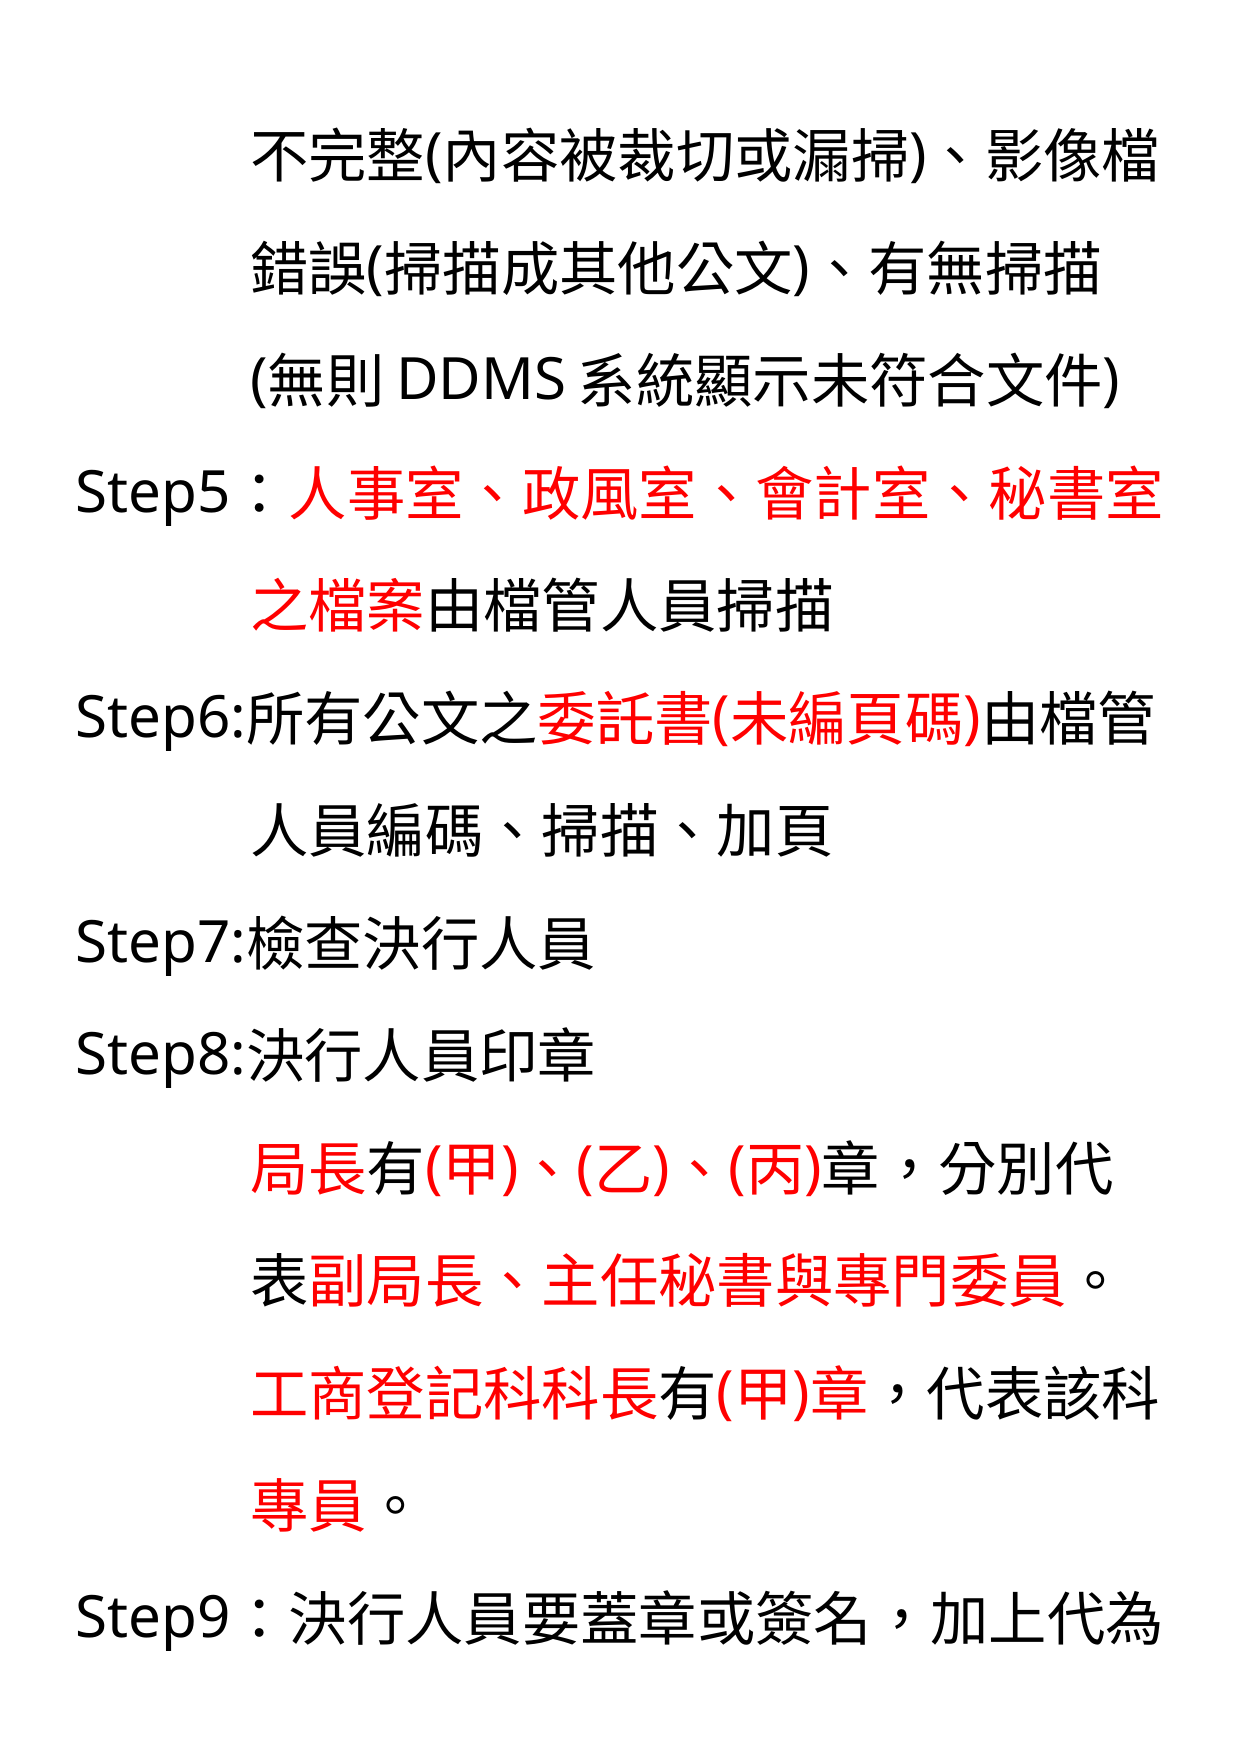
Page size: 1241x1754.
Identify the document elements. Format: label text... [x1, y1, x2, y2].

text Step8:決行人員印章 [75, 989, 1165, 1102]
text Step7:檢查決行人員 [75, 877, 1165, 989]
text 不完整(內容被裁切或漏掃)、影像檔錯誤(掃描成其他公文)、有無掃描(無則DDMS系統顯示未符合文件) [75, 89, 1165, 427]
text Step9：決行人員要蓋章或簽名，加上代為 [75, 1552, 1165, 1664]
text 局長有(甲)、(乙)、(丙)章，分別代表副局長、主任秘書與專門委員。 [250, 1102, 1165, 1327]
text Step5：人事室、政風室、會計室、秘書室之檔案由檔管人員掃描 [75, 427, 1165, 652]
text 工商登記科科長有(甲)章，代表該科專員。 [250, 1327, 1165, 1552]
text Step6:所有公文之委託書(未編頁碼)由檔管人員編碼、掃描、加頁 [75, 652, 1165, 877]
